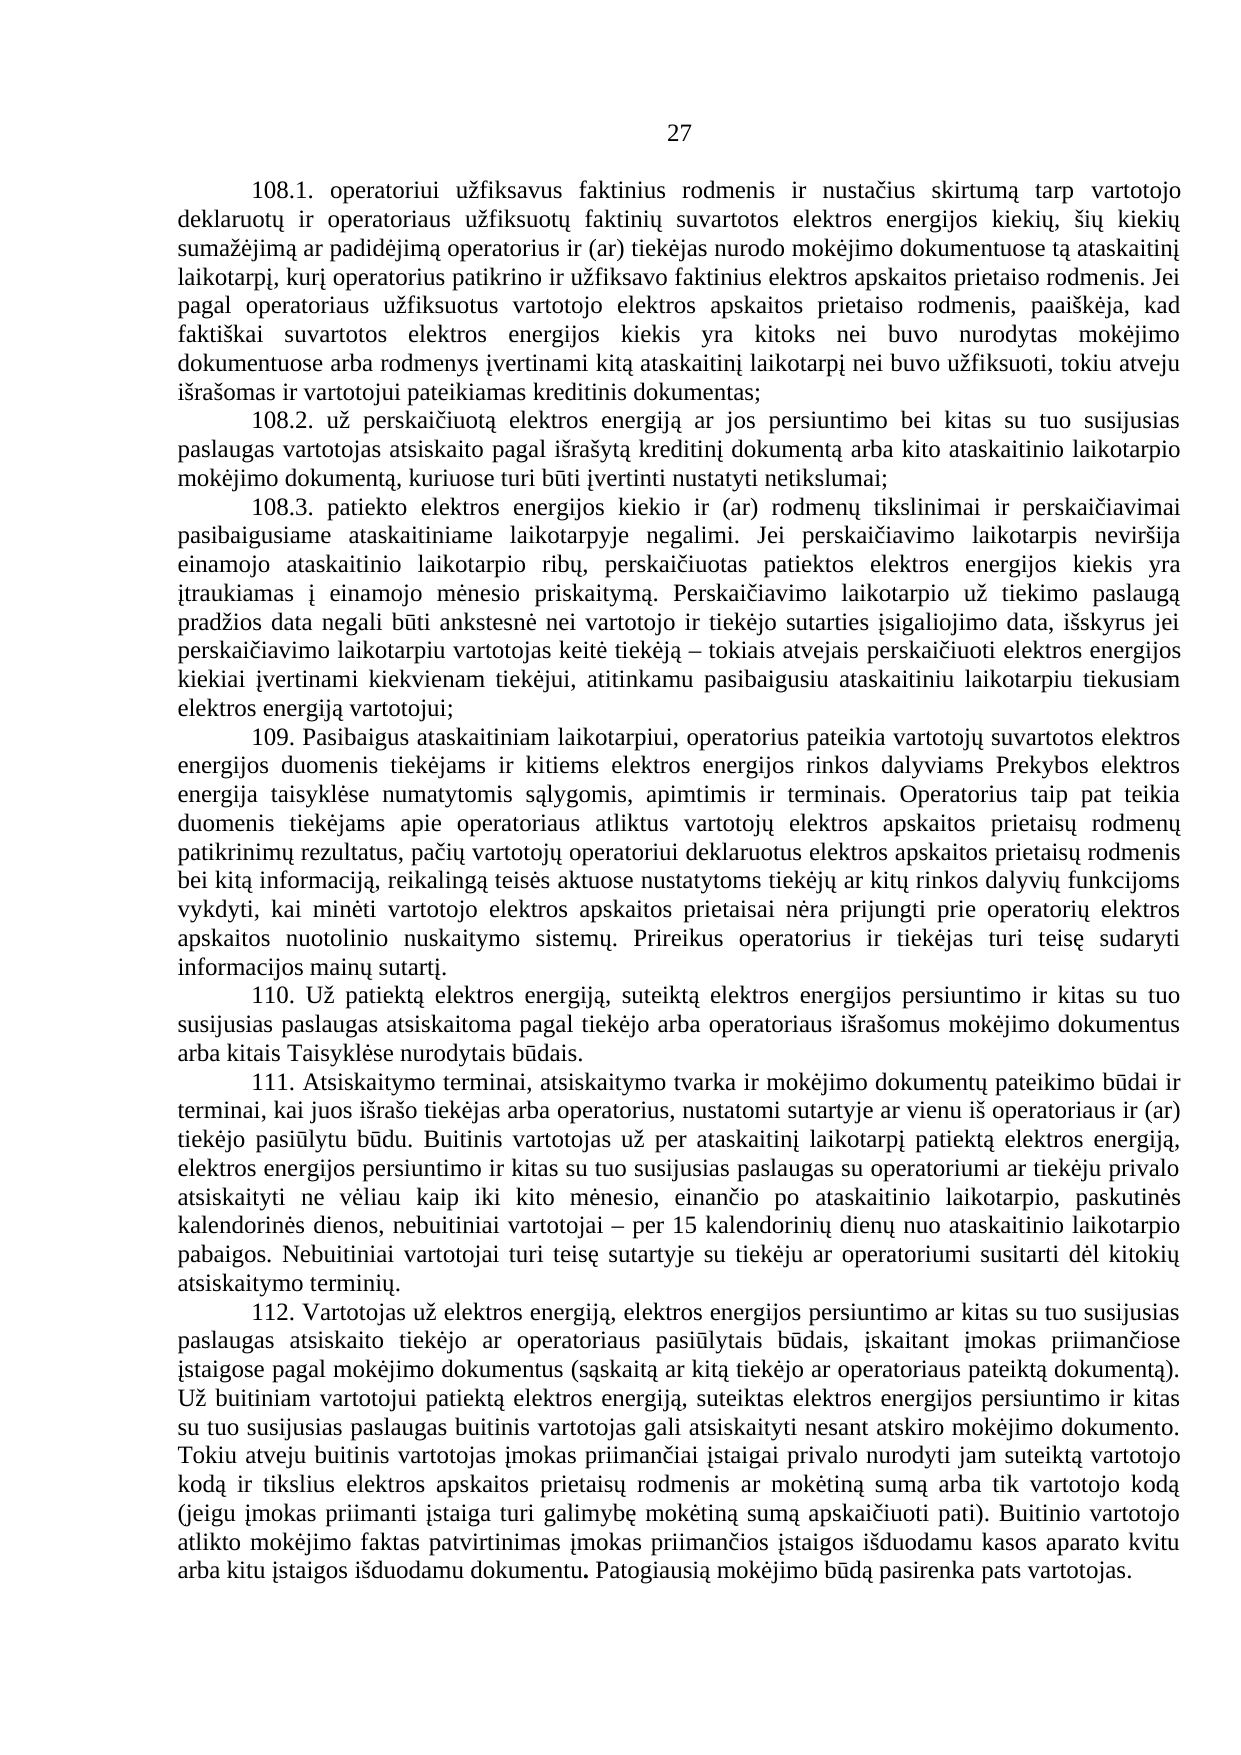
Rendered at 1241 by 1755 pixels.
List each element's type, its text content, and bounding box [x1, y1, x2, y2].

text 108.3. patiekto elektros energijos kiekio ir (ar) rodmenų tikslinimai ir perskaičiavimai pasibaigusiame ataskaitiniame laikotarpyje negalimi. Jei perskaičiavimo laikotarpis neviršija einamojo ataskaitinio laikotarpio ribų, perskaičiuotas patiektos elektros energijos kiekis yra įtraukiamas į einamojo mėnesio priskaitymą. Perskaičiavimo laikotarpio už tiekimo paslaugą pradžios data negali būti ankstesnė nei vartotojo ir tiekėjo sutarties įsigaliojimo data, išskyrus jei perskaičiavimo laikotarpiu vartotojas keitė tiekėją – tokiais atvejais perskaičiuoti elektros energijos kiekiai įvertinami kiekvienam tiekėjui, atitinkamu pasibaigusiu ataskaitiniu laikotarpiu tiekusiam elektros energiją vartotojui; [177, 492, 1181, 722]
text 108.2. už perskaičiuotą elektros energiją ar jos persiuntimo bei kitas su tuo susijusias paslaugas vartotojas atsiskaito pagal išrašytą kreditinį dokumentą arba kito ataskaitinio laikotarpio mokėjimo dokumentą, kuriuose turi būti įvertinti nustatyti netikslumai; [177, 406, 1181, 492]
text 112. Vartotojas už elektros energiją, elektros energijos persiuntimo ar kitas su tuo susijusias paslaugas atsiskaito tiekėjo ar operatoriaus pasiūlytais būdais, įskaitant įmokas priimančiose įstaigose pagal mokėjimo dokumentus (sąskaitą ar kitą tiekėjo ar operatoriaus pateiktą dokumentą). Už buitiniam vartotojui patiektą elektros energiją, suteiktas elektros energijos persiuntimo ir kitas su tuo susijusias paslaugas buitinis vartotojas gali atsiskaityti nesant atskiro mokėjimo dokumento. Tokiu atveju buitinis vartotojas įmokas priimančiai įstaigai privalo nurodyti jam suteiktą vartotojo kodą ir tikslius elektros apskaitos prietaisų rodmenis ar mokėtiną sumą arba tik vartotojo kodą (jeigu įmokas priimanti įstaiga turi galimybę mokėtiną sumą apskaičiuoti pati). Buitinio vartotojo atlikto mokėjimo faktas patvirtinimas įmokas priimančios įstaigos išduodamu kasos aparato kvitu arba kitu įstaigos išduodamu dokumentu. Patogiausią mokėjimo būdą pasirenka pats vartotojas. [177, 1297, 1181, 1584]
text 109. Pasibaigus ataskaitiniam laikotarpiui, operatorius pateikia vartotojų suvartotos elektros energijos duomenis tiekėjams ir kitiems elektros energijos rinkos dalyviams Prekybos elektros energija taisyklėse numatytomis sąlygomis, apimtimis ir terminais. Operatorius taip pat teikia duomenis tiekėjams apie operatoriaus atliktus vartotojų elektros apskaitos prietaisų rodmenų patikrinimų rezultatus, pačių vartotojų operatoriui deklaruotus elektros apskaitos prietaisų rodmenis bei kitą informaciją, reikalingą teisės aktuose nustatytoms tiekėjų ar kitų rinkos dalyvių funkcijoms vykdyti, kai minėti vartotojo elektros apskaitos prietaisai nėra prijungti prie operatorių elektros apskaitos nuotolinio nuskaitymo sistemų. Prireikus operatorius ir tiekėjas turi teisę sudaryti informacijos mainų sutartį. [177, 722, 1181, 981]
text 111. Atsiskaitymo terminai, atsiskaitymo tvarka ir mokėjimo dokumentų pateikimo būdai ir terminai, kai juos išrašo tiekėjas arba operatorius, nustatomi sutartyje ar vienu iš operatoriaus ir (ar) tiekėjo pasiūlytu būdu. Buitinis vartotojas už per ataskaitinį laikotarpį patiektą elektros energiją, elektros energijos persiuntimo ir kitas su tuo susijusias paslaugas su operatoriumi ar tiekėju privalo atsiskaityti ne vėliau kaip iki kito mėnesio, einančio po ataskaitinio laikotarpio, paskutinės kalendorinės dienos, nebuitiniai vartotojai – per 15 kalendorinių dienų nuo ataskaitinio laikotarpio pabaigos. Nebuitiniai vartotojai turi teisę sutartyje su tiekėju ar operatoriumi susitarti dėl kitokių atsiskaitymo terminių. [177, 1067, 1181, 1297]
text 110. Už patiektą elektros energiją, suteiktą elektros energijos persiuntimo ir kitas su tuo susijusias paslaugas atsiskaitoma pagal tiekėjo arba operatoriaus išrašomus mokėjimo dokumentus arba kitais Taisyklėse nurodytais būdais. [177, 981, 1181, 1067]
text 108.1. operatoriui užfiksavus faktinius rodmenis ir nustačius skirtumą tarp vartotojo deklaruotų ir operatoriaus užfiksuotų faktinių suvartotos elektros energijos kiekių, šių kiekių sumažėjimą ar padidėjimą operatorius ir (ar) tiekėjas nurodo mokėjimo dokumentuose tą ataskaitinį laikotarpį, kurį operatorius patikrino ir užfiksavo faktinius elektros apskaitos prietaiso rodmenis. Jei pagal operatoriaus užfiksuotus vartotojo elektros apskaitos prietaiso rodmenis, paaiškėja, kad faktiškai suvartotos elektros energijos kiekis yra kitoks nei buvo nurodytas mokėjimo dokumentuose arba rodmenys įvertinami kitą ataskaitinį laikotarpį nei buvo užfiksuoti, tokiu atveju išrašomas ir vartotojui pateikiamas kreditinis dokumentas; [177, 176, 1181, 406]
